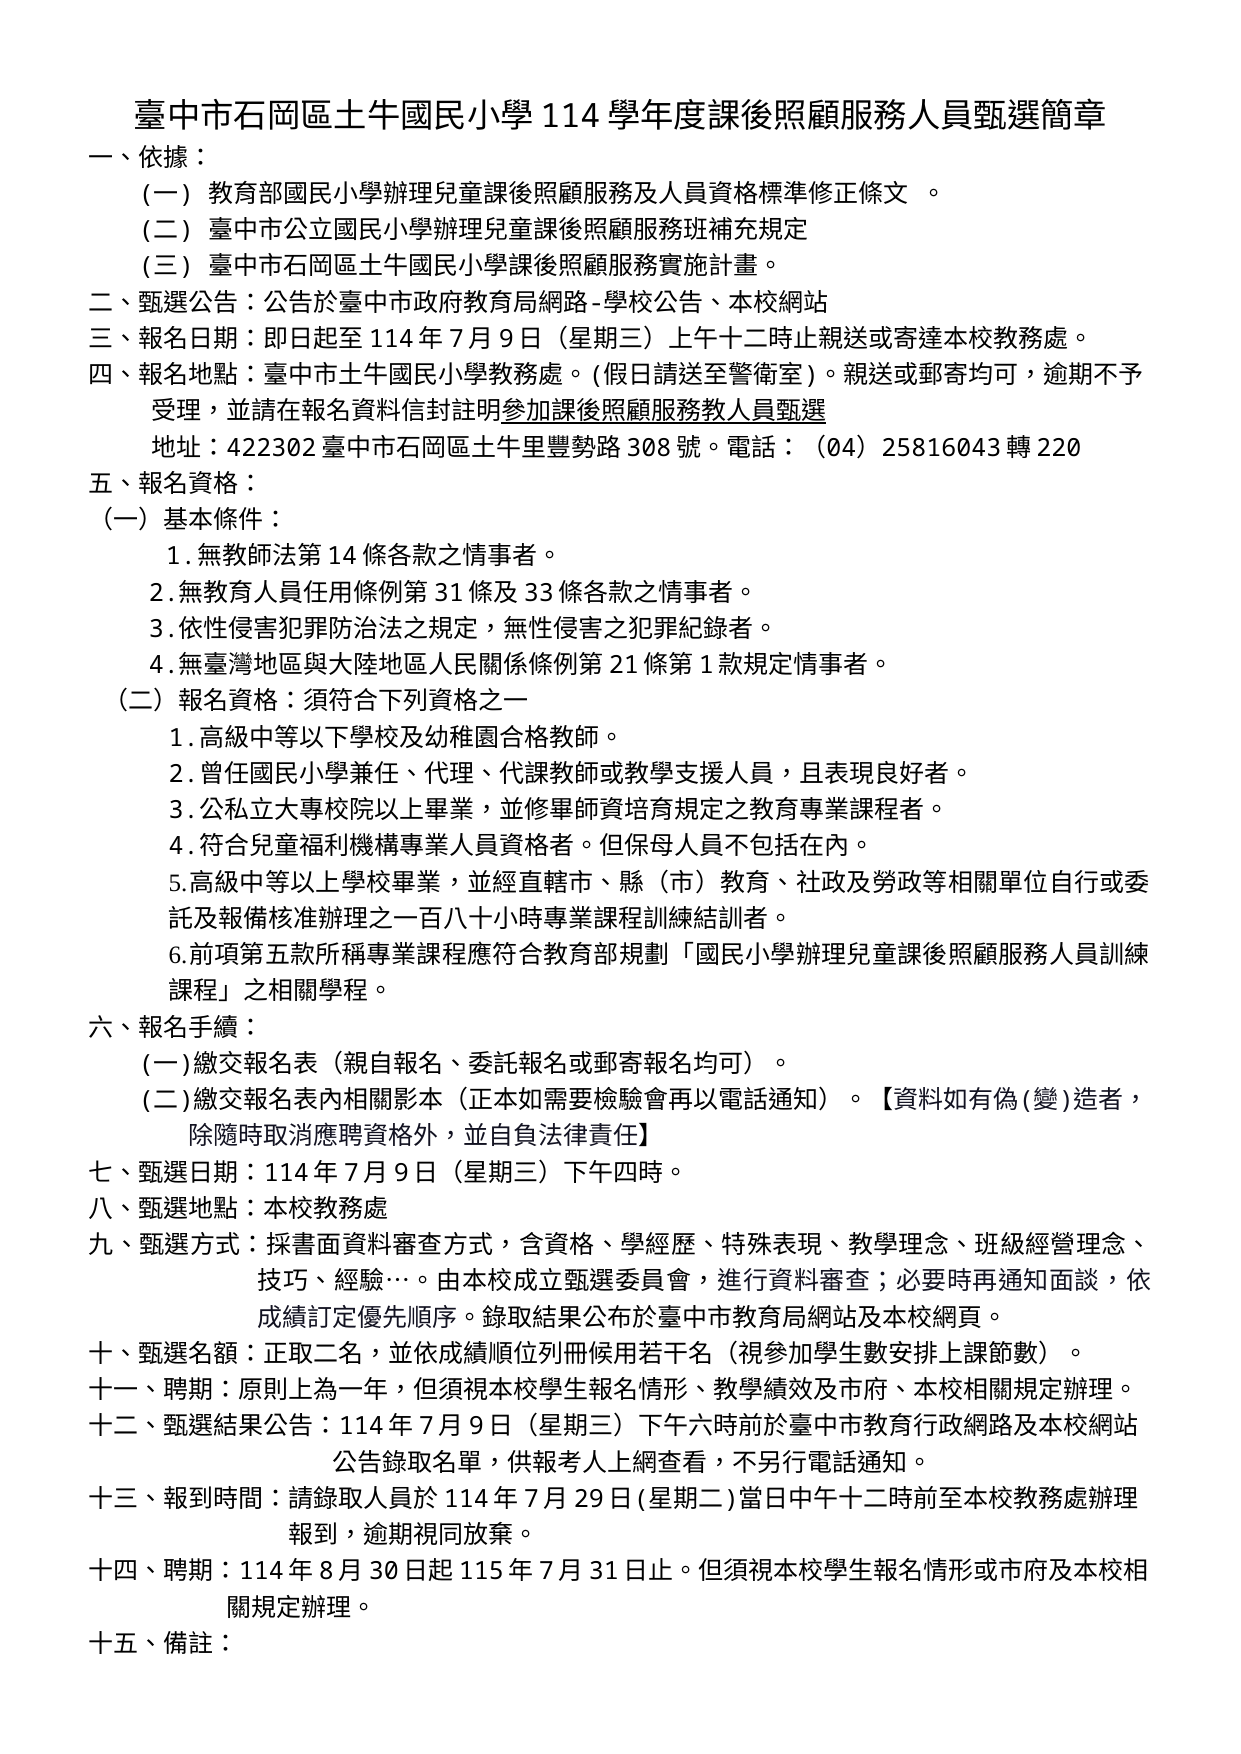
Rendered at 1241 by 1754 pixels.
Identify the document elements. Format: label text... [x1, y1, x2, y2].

text 十二、甄選結果公告：114年7月9日（星期三）下午六時前於臺中市教育行政網路及本校網站公告錄取名單，供報考人上網查看，不另行電話通知。 [89, 1406, 1152, 1478]
list 無教師法第14條各款之情事者。 [166, 536, 1152, 572]
text 十一、聘期：原則上為一年，但須視本校學生報名情形、教學績效及市府、本校相關規定辦理。 [89, 1369, 1152, 1406]
text 一、依據： [89, 137, 1152, 173]
text 九、甄選方式：採書面資料審查方式，含資格、學經歷、特殊表現、教學理念、班級經營理念、技巧、經驗…。由本校成立甄選委員會，進行資料審查；必要時再通知面談，依成績訂定優先順序。錄取結果公布於臺中市教育局網站及本校網頁。 [89, 1224, 1152, 1333]
text 十四、聘期：114年8月30日起115年7月31日止。但須視本校學生報名情形或市府及本校相關規定辦理。 [89, 1551, 1152, 1623]
text 十五、備註： [89, 1623, 1152, 1659]
text (三) 臺中市石岡區土牛國民小學課後照顧服務實施計畫。 [139, 246, 1152, 282]
text 十三、報到時間：請錄取人員於114年7月29日(星期二)當日中午十二時前至本校教務處辦理報到，逾期視同放棄。 [89, 1478, 1152, 1551]
text 八、甄選地點：本校教務處 [89, 1188, 1152, 1224]
text 七、甄選日期：114年7月9日（星期三）下午四時。 [89, 1152, 1152, 1188]
text 2.無教育人員任用條例第31條及33條各款之情事者。 [89, 572, 1152, 608]
text 四、報名地點：臺中市土牛國民小學教務處。(假日請送至警衛室)。親送或郵寄均可，逾期不予受理，並請在報名資料信封註明參加課後照顧服務教人員甄選 地址：422302臺中市石岡區土牛里豐勢路308號。電話：（04）25816043轉220 [89, 354, 1152, 463]
list 高級中等以下學校及幼稚園合格教師。 [168, 717, 1152, 753]
text 六、報名手續： [89, 1007, 1152, 1043]
text (二) 臺中市公立國民小學辦理兒童課後照顧服務班補充規定 [139, 209, 1152, 246]
list 曾任國民小學兼任、代理、代課教師或教學支援人員，且表現良好者。 [168, 753, 1152, 789]
text 4.無臺灣地區與大陸地區人民關係條例第21條第1款規定情事者。 [89, 644, 1152, 681]
text (一)繳交報名表（親自報名、委託報名或郵寄報名均可）。 [139, 1043, 1152, 1079]
text （二）報名資格：須符合下列資格之一 [89, 681, 1152, 717]
text (一) 教育部國民小學辦理兒童課後照顧服務及人員資格標準修正條文 。 [139, 173, 1152, 209]
list 前項第五款所稱專業課程應符合教育部規劃「國民小學辦理兒童課後照顧服務人員訓練課程」之相關學程。 [168, 934, 1152, 1007]
text （一）基本條件： [89, 499, 1152, 536]
text 3.依性侵害犯罪防治法之規定，無性侵害之犯罪紀錄者。 [89, 608, 1152, 644]
text 五、報名資格： [89, 463, 1152, 499]
list 符合兒童福利機構專業人員資格者。但保母人員不包括在內。 [168, 826, 1152, 862]
list 高級中等以上學校畢業，並經直轄市、縣（市）教育、社政及勞政等相關單位自行或委託及報備核准辦理之一百八十小時專業課程訓練結訓者。 [168, 862, 1152, 934]
text (二)繳交報名表內相關影本（正本如需要檢驗會再以電話通知）。【資料如有偽(變)造者，除隨時取消應聘資格外，並自負法律責任】 [139, 1079, 1152, 1152]
text 臺中市石岡區土牛國民小學114學年度課後照顧服務人員甄選簡章 [89, 89, 1152, 137]
text 二、甄選公告：公告於臺中市政府教育局網路-學校公告、本校網站 [89, 282, 1152, 318]
text 十、甄選名額：正取二名，並依成績順位列冊候用若干名（視參加學生數安排上課節數）。 [89, 1333, 1152, 1369]
list 公私立大專校院以上畢業，並修畢師資培育規定之教育專業課程者。 [168, 789, 1152, 826]
text 三、報名日期：即日起至114年7月9日（星期三）上午十二時止親送或寄達本校教務處。 [89, 318, 1152, 354]
